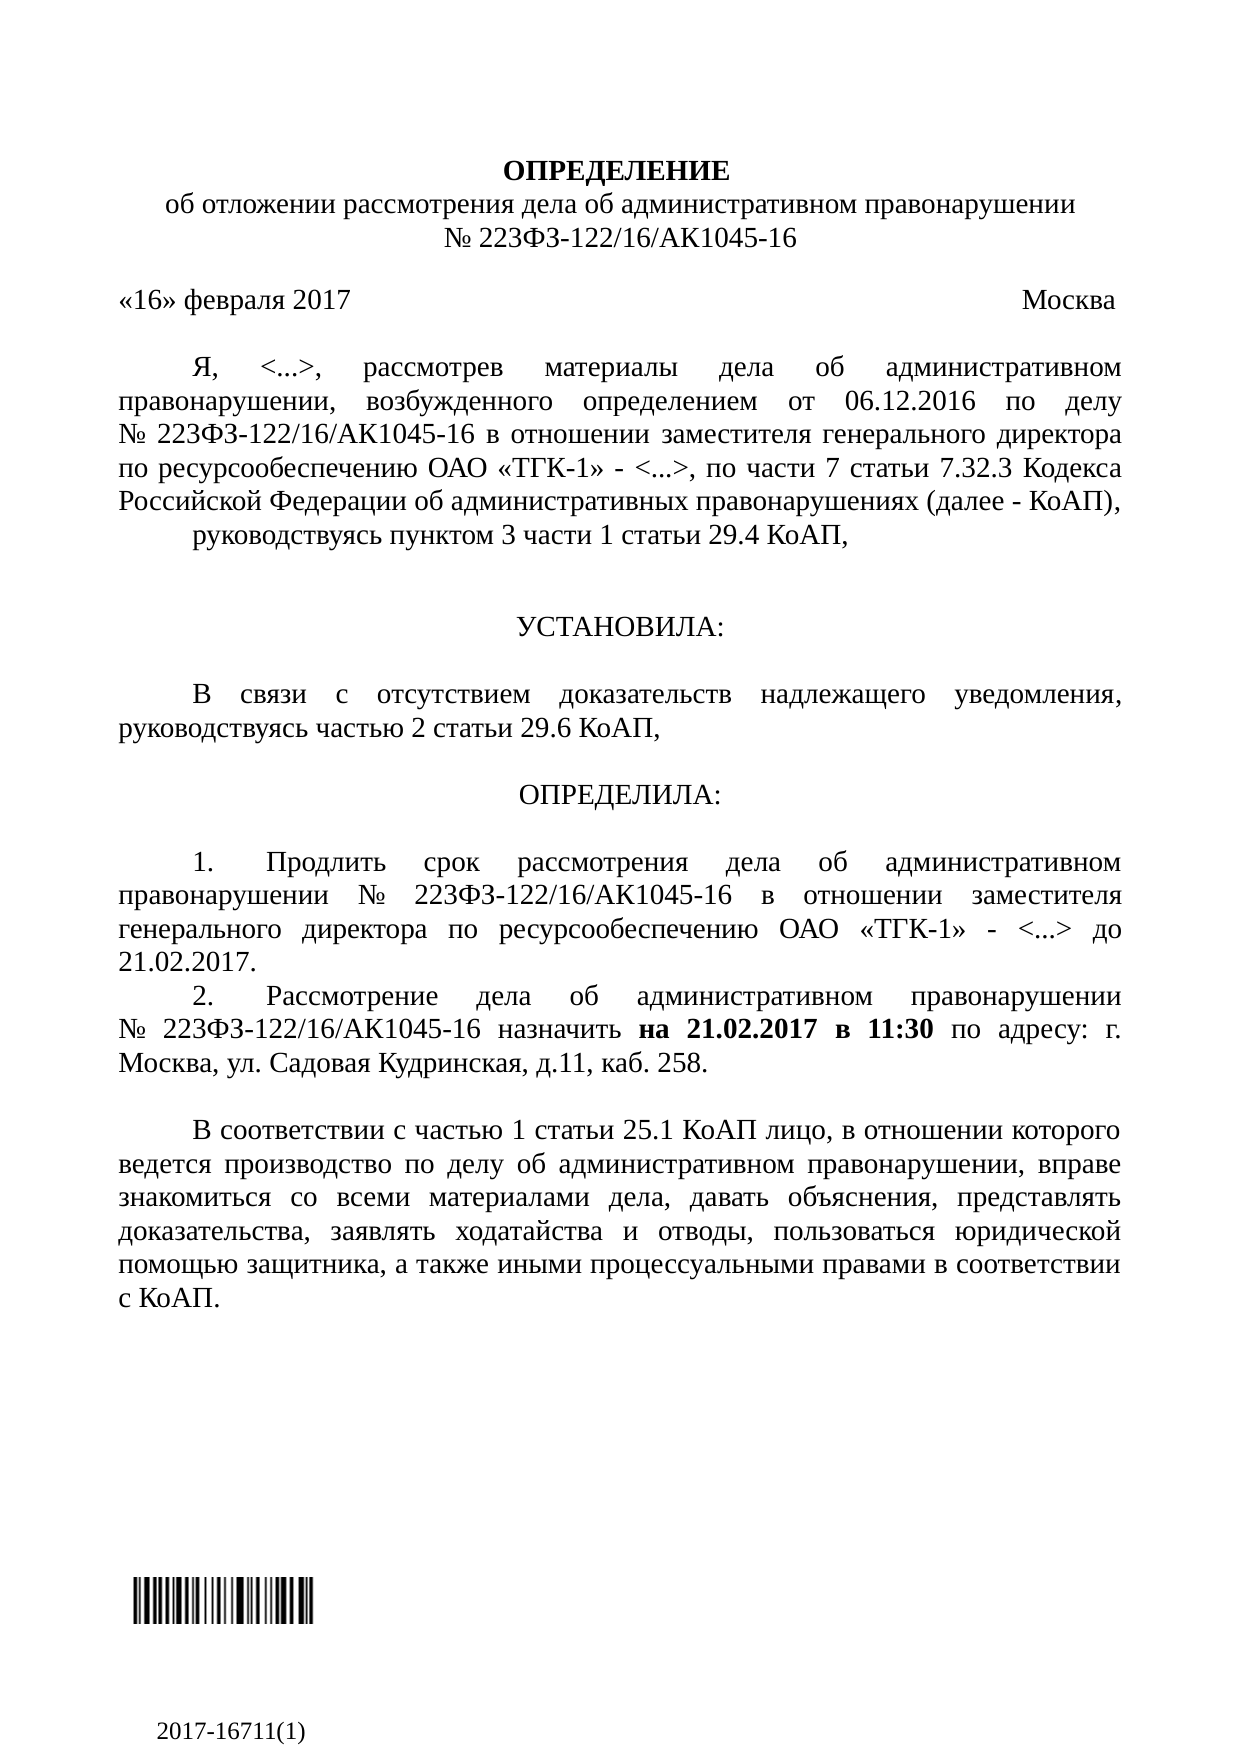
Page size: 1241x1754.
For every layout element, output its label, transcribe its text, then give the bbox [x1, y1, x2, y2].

text 2. Рассмотрение дела об административном правонарушении № 223ФЗ-122/16/АК1045-16 назначить на 21.02.2017 в 11:30 по адресу: г. Москва, ул. Садовая Кудринская, д.11, каб. 258. [118, 978, 1122, 1079]
text «16» февраля 2017 Москва [118, 282, 1122, 316]
text УСТАНОВИЛА: [118, 609, 1122, 643]
picture [118, 1577, 331, 1624]
text В соответствии с частью 1 статьи 25.1 КоАП лицо, в отношении которого ведется производство по делу об административном правонарушении, вправе знакомиться со всеми материалами дела, давать объяснения, представлять доказательства, заявлять ходатайства и отводы, пользоваться юридической помощью защитника, а также иными процессуальными правами в соответствии с КоАП. [118, 1112, 1122, 1313]
text об отложении рассмотрения дела об административном правонарушении № 223ФЗ-122/16/АК1045-16 [118, 186, 1122, 253]
text ОПРЕДЕЛИЛА: [118, 777, 1122, 810]
text руководствуясь пунктом 3 части 1 статьи 29.4 КоАП, [118, 517, 1122, 551]
text Я, <...>, рассмотрев материалы дела об административном правонарушении, возбужденного определением от 06.12.2016 по делу № 223ФЗ-122/16/АК1045-16 в отношении заместителя генерального директора по ресурсообеспечению ОАО «ТГК-1» - <...>, по части 7 статьи 7.32.3 Кодекса Российской Федерации об административных правонарушениях (далее - КоАП), [118, 349, 1122, 517]
text ОПРЕДЕЛЕНИЕ [118, 153, 1122, 186]
text В связи с отсутствием доказательств надлежащего уведомления, руководствуясь частью 2 статьи 29.6 КоАП, [118, 676, 1122, 743]
text 1. Продлить срок рассмотрения дела об административном правонарушении № 223ФЗ-122/16/АК1045-16 в отношении заместителя генерального директора по ресурсообеспечению ОАО «ТГК-1» - <...> до 21.02.2017. [118, 844, 1122, 978]
